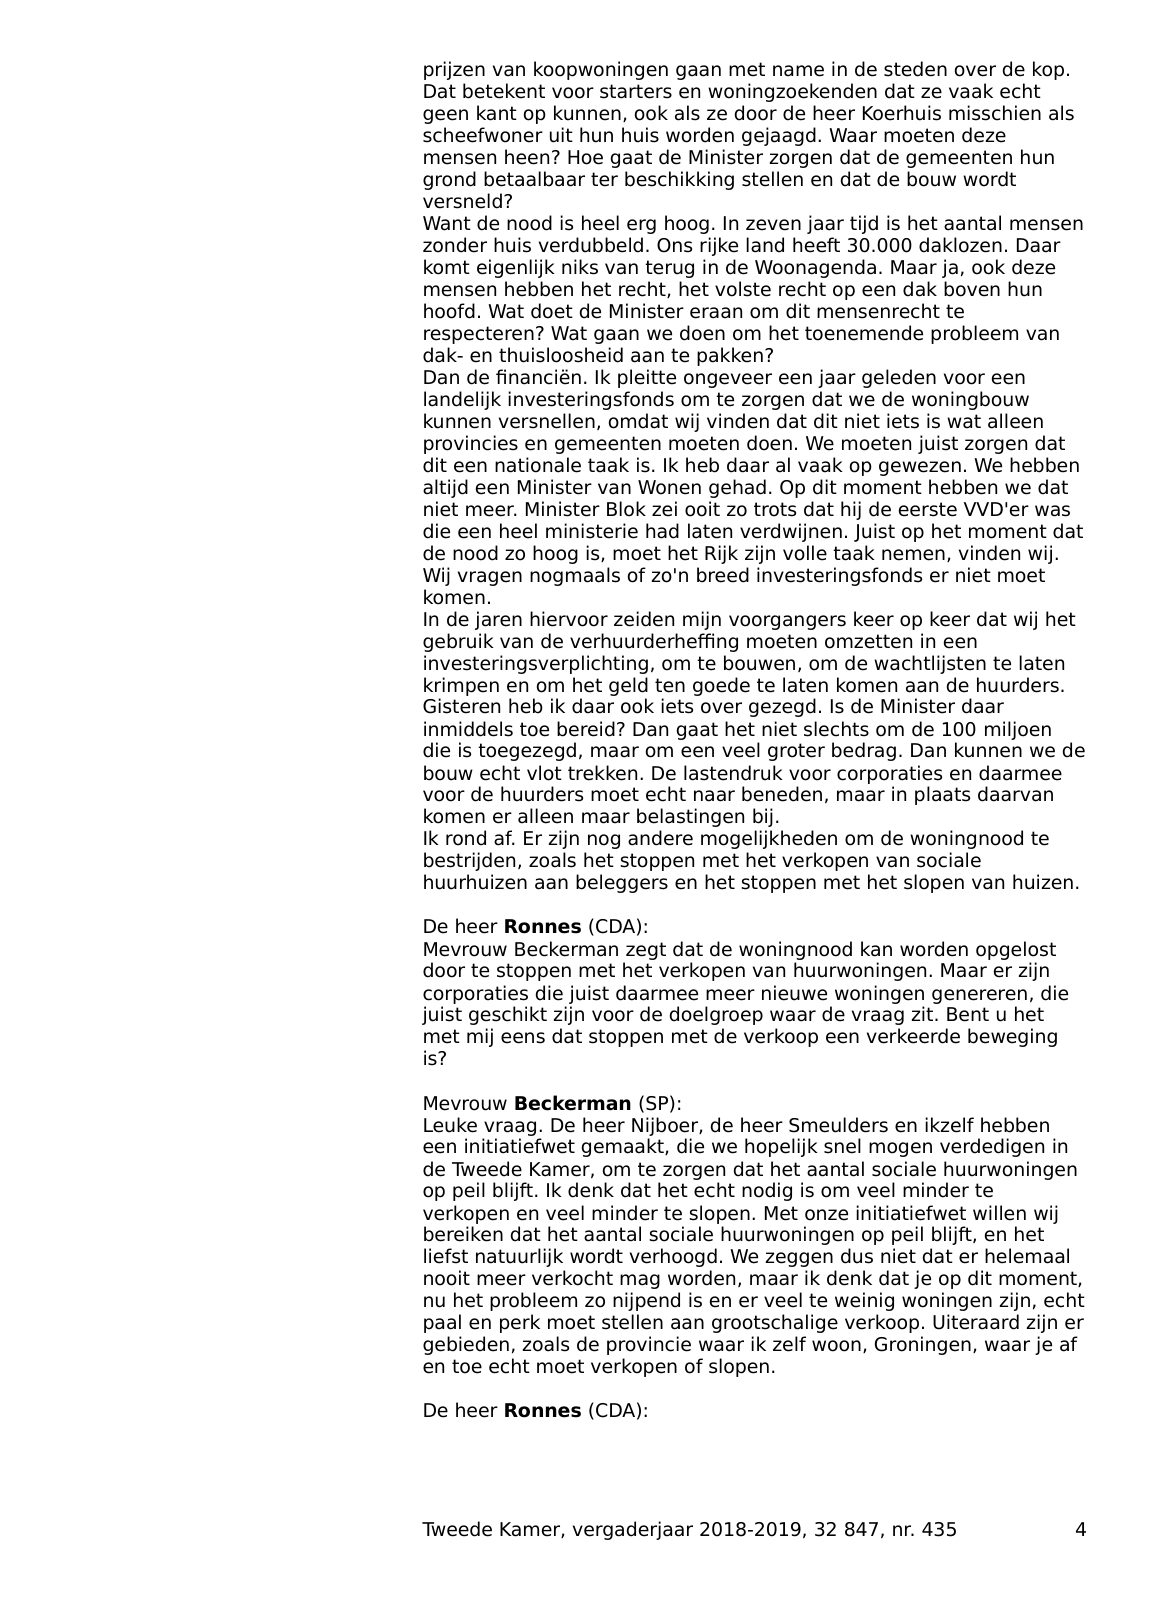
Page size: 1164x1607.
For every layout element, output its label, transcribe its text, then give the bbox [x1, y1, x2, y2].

text Mevrouw Beckerman (SP): [422, 1092, 1087, 1114]
text Mevrouw Beckerman zegt dat de woningnood kan worden opgelost door te stoppen met het verkopen van huurwoningen. Maar er zijn corporaties die juist daarmee meer nieuwe woningen genereren, die juist geschikt zijn voor de doelgroep waar de vraag zit. Bent u het met mij eens dat stoppen met de verkoop een verkeerde beweging is? [422, 938, 1087, 1070]
text Ik rond af. Er zijn nog andere mogelijkheden om de woningnood te bestrijden, zoals het stoppen met het verkopen van sociale huurhuizen aan beleggers en het stoppen met het slopen van huizen. [422, 828, 1087, 894]
text Leuke vraag. De heer Nijboer, de heer Smeulders en ikzelf hebben een initiatiefwet gemaakt, die we hopelijk snel mogen verdedigen in de Tweede Kamer, om te zorgen dat het aantal sociale huurwoningen op peil blijft. Ik denk dat het echt nodig is om veel minder te verkopen en veel minder te slopen. Met onze initiatiefwet willen wij bereiken dat het aantal sociale huurwoningen op peil blijft, en het liefst natuurlijk wordt verhoogd. We zeggen dus niet dat er helemaal nooit meer verkocht mag worden, maar ik denk dat je op dit moment, nu het probleem zo nijpend is en er veel te weinig woningen zijn, echt paal en perk moet stellen aan grootschalige verkoop. Uiteraard zijn er gebieden, zoals de provincie waar ik zelf woon, Groningen, waar je af en toe echt moet verkopen of slopen. [422, 1114, 1087, 1378]
text De heer Ronnes (CDA): [422, 1400, 1087, 1422]
text Dan de financiën. Ik pleitte ongeveer een jaar geleden voor een landelijk investeringsfonds om te zorgen dat we de woningbouw kunnen versnellen, omdat wij vinden dat dit niet iets is wat alleen provincies en gemeenten moeten doen. We moeten juist zorgen dat dit een nationale taak is. Ik heb daar al vaak op gewezen. We hebben altijd een Minister van Wonen gehad. Op dit moment hebben we dat niet meer. Minister Blok zei ooit zo trots dat hij de eerste VVD'er was die een heel ministerie had laten verdwijnen. Juist op het moment dat de nood zo hoog is, moet het Rijk zijn volle taak nemen, vinden wij. Wij vragen nogmaals of zo'n breed investeringsfonds er niet moet komen. [422, 367, 1087, 608]
text In de jaren hiervoor zeiden mijn voorgangers keer op keer dat wij het gebruik van de verhuurderheffing moeten omzetten in een investeringsverplichting, om te bouwen, om de wachtlijsten te laten krimpen en om het geld ten goede te laten komen aan de huurders. Gisteren heb ik daar ook iets over gezegd. Is de Minister daar inmiddels toe bereid? Dan gaat het niet slechts om de 100 miljoen die is toegezegd, maar om een veel groter bedrag. Dan kunnen we de bouw echt vlot trekken. De lastendruk voor corporaties en daarmee voor de huurders moet echt naar beneden, maar in plaats daarvan komen er alleen maar belastingen bij. [422, 608, 1087, 828]
text De heer Ronnes (CDA): [422, 916, 1087, 938]
text prijzen van koopwoningen gaan met name in de steden over de kop. Dat betekent voor starters en woningzoekenden dat ze vaak echt geen kant op kunnen, ook als ze door de heer Koerhuis misschien als scheefwoner uit hun huis worden gejaagd. Waar moeten deze mensen heen? Hoe gaat de Minister zorgen dat de gemeenten hun grond betaalbaar ter beschikking stellen en dat de bouw wordt versneld? [422, 59, 1087, 213]
text Want de nood is heel erg hoog. In zeven jaar tijd is het aantal mensen zonder huis verdubbeld. Ons rijke land heeft 30.000 daklozen. Daar komt eigenlijk niks van terug in de Woonagenda. Maar ja, ook deze mensen hebben het recht, het volste recht op een dak boven hun hoofd. Wat doet de Minister eraan om dit mensenrecht te respecteren? Wat gaan we doen om het toenemende probleem van dak- en thuisloosheid aan te pakken? [422, 213, 1087, 367]
